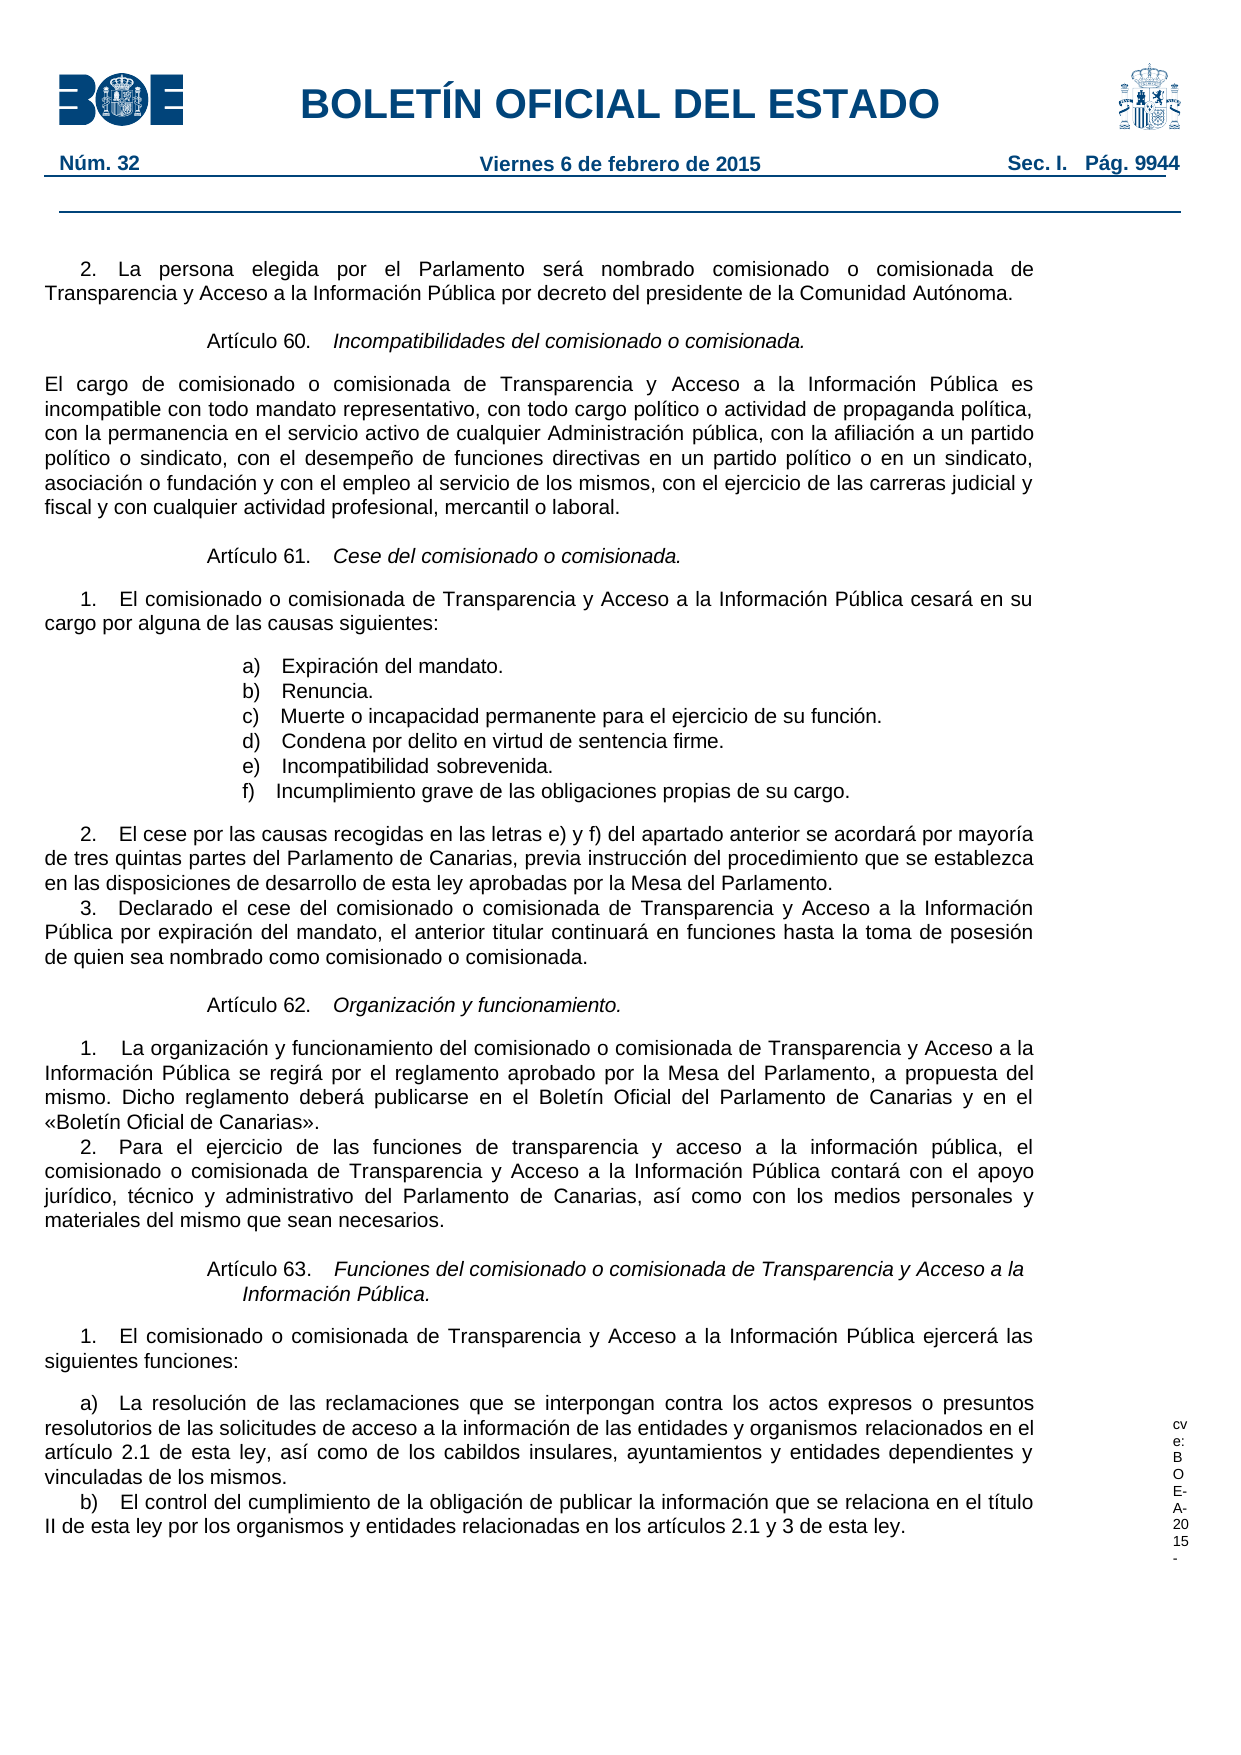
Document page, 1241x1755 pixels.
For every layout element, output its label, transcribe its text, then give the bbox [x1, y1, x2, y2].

list El control del cumplimiento de la obligación de publicar la información que se relaciona en el título II de esta ley por los organismos y entidades relacionadas en los artículos 2.1 y 3 de esta ley. [44, 1489, 1034, 1538]
text Artículo 60. Incompatibilidades del comisionado o comisionada. [207, 329, 1196, 353]
list El comisionado o comisionada de Transparencia y Acceso a la Información Pública ejercerá las siguientes funciones: [44, 1324, 1034, 1372]
text El cargo de comisionado o comisionada de Transparencia y Acceso a la Información Pública es incompatible con todo mandato representativo, con todo cargo político o actividad de propaganda política, con la permanencia en el servicio activo de cualquier Administración pública, con la afiliación a un partido político o sindicato, con el desempeño de funciones directivas en un partido político o en un sindicato, asociación o fundación y con el empleo al servicio de los mismos, con el ejercicio de las carreras judicial y fiscal y con cualquier actividad profesional, mercantil o laboral. [44, 372, 1034, 519]
list Declarado el cese del comisionado o comisionada de Transparencia y Acceso a la Información Pública por expiración del mandato, el anterior titular continuará en funciones hasta la toma de posesión de quien sea nombrado como comisionado o comisionada. [44, 895, 1034, 968]
list Incumplimiento grave de las obligaciones propias de su cargo. [242, 779, 1196, 803]
text Artículo 62. Organización y funcionamiento. [207, 993, 1196, 1017]
list Renuncia. [242, 679, 1196, 703]
list La resolución de las reclamaciones que se interpongan contra los actos expresos o presuntos resolutorios de las solicitudes de acceso a la información de las entidades y organismos relacionados en el artículo 2.1 de esta ley, así como de los cabildos insulares, ayuntamientos y entidades dependientes y vinculadas de los mismos. [44, 1391, 1034, 1488]
list Expiración del mandato. [242, 654, 1196, 678]
list El cese por las causas recogidas en las letras e) y f) del apartado anterior se acordará por mayoría de tres quintas partes del Parlamento de Canarias, previa instrucción del procedimiento que se establezca en las disposiciones de desarrollo de esta ley aprobadas por la Mesa del Parlamento. [44, 821, 1035, 894]
list El comisionado o comisionada de Transparencia y Acceso a la Información Pública cesará en su cargo por alguna de las causas siguientes: [44, 587, 1034, 635]
list La persona elegida por el Parlamento será nombrado comisionado o comisionada de Transparencia y Acceso a la Información Pública por decreto del presidente de la Comunidad Autónoma. [44, 256, 1034, 305]
list cve: BOE-A-2015-1114 [1173, 1415, 1191, 1567]
list Incompatibilidad sobrevenida. [242, 754, 1196, 778]
text Artículo 63. Funciones del comisionado o comisionada de Transparencia y Acceso a la Información Pública. [207, 1257, 1034, 1305]
list La organización y funcionamiento del comisionado o comisionada de Transparencia y Acceso a la Información Pública se regirá por el reglamento aprobado por la Mesa del Parlamento, a propuesta del mismo. Dicho reglamento deberá publicarse en el Boletín Oficial del Parlamento de Canarias y en el «Boletín Oficial de Canarias». [44, 1036, 1035, 1133]
text Artículo 61. Cese del comisionado o comisionada. [207, 544, 1196, 568]
list Para el ejercicio de las funciones de transparencia y acceso a la información pública, el comisionado o comisionada de Transparencia y Acceso a la Información Pública contará con el apoyo jurídico, técnico y administrativo del Parlamento de Canarias, así como con los medios personales y materiales del mismo que sean necesarios. [44, 1134, 1034, 1232]
list Condena por delito en virtud de sentencia firme. [242, 729, 1196, 753]
list Muerte o incapacidad permanente para el ejercicio de su función. [242, 704, 1196, 728]
